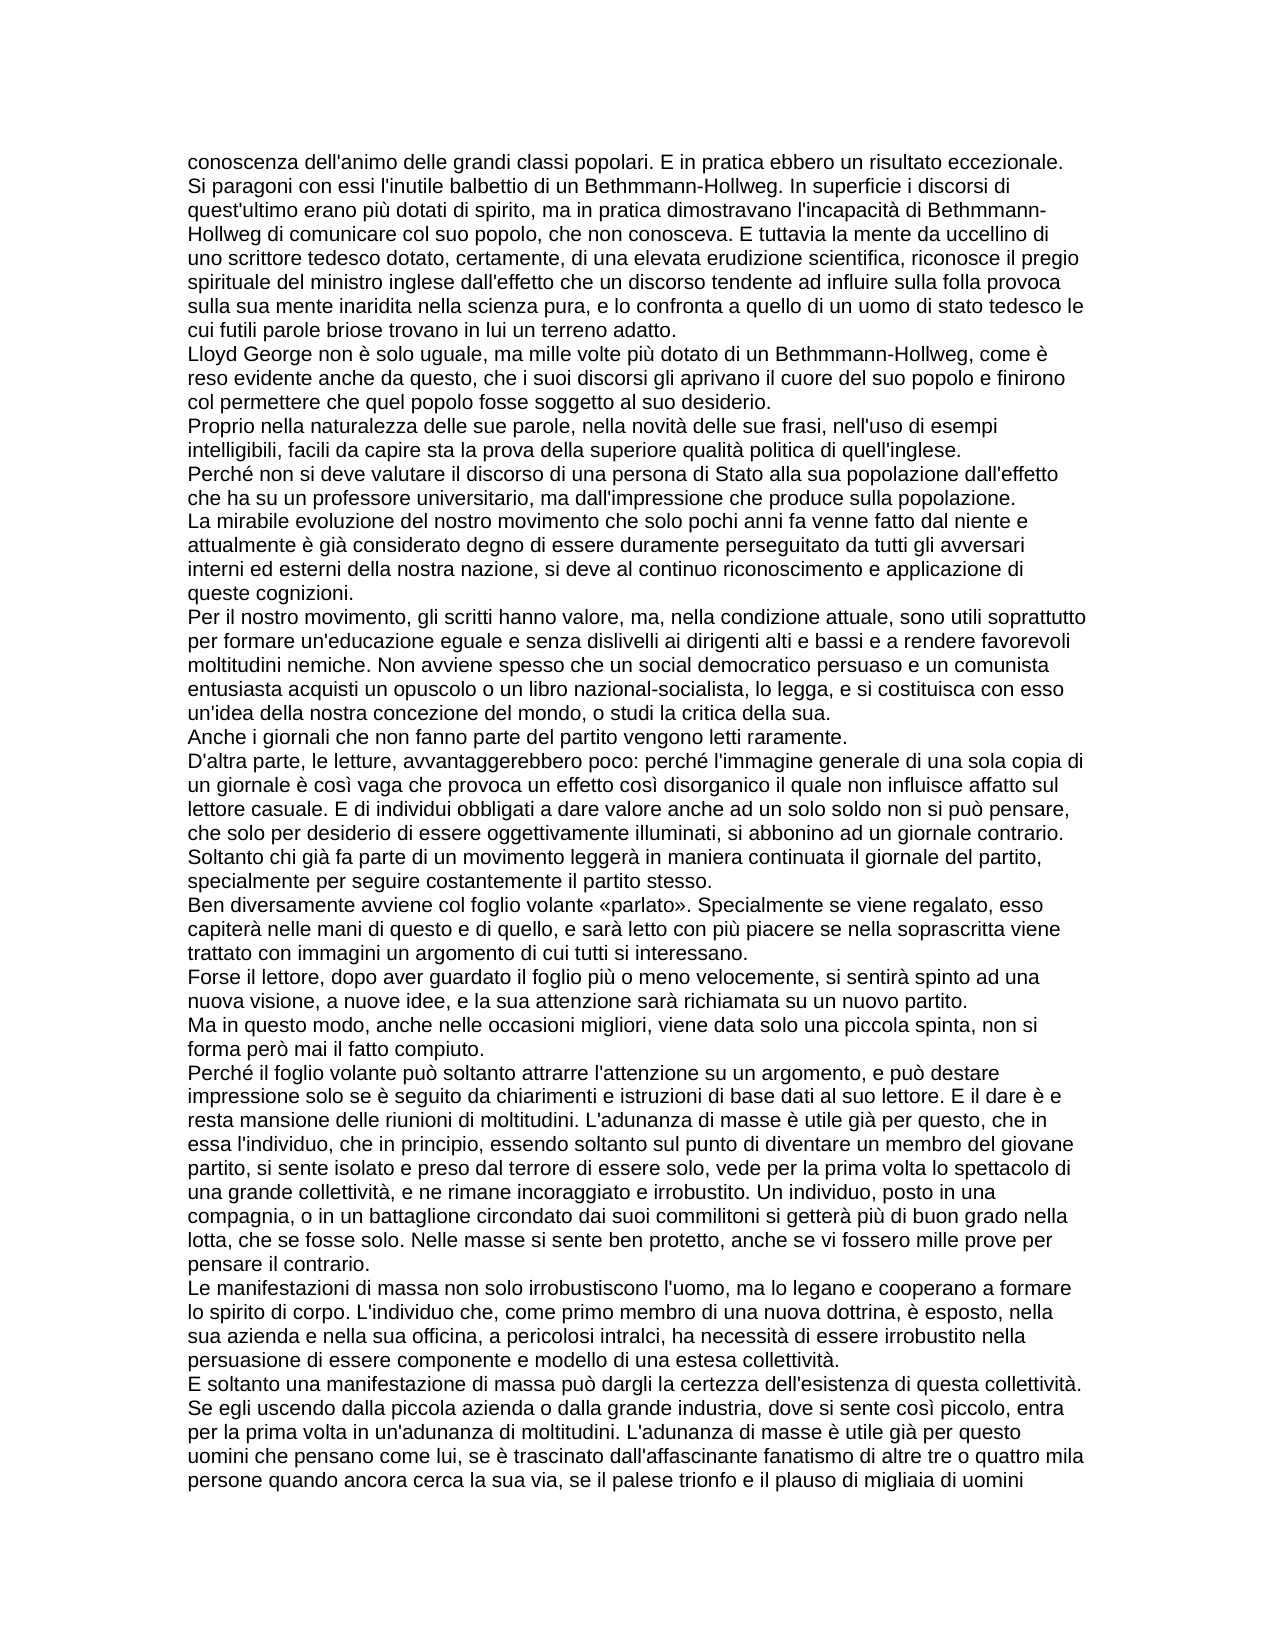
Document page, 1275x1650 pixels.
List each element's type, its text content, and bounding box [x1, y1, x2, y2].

text Per il nostro movimento, gli scritti hanno valore, ma, nella condizione attuale, sono utili soprattutto per formare un'educazione eguale e senza dislivelli ai dirigenti alti e bassi e a rendere favorevoli moltitudini nemiche. Non avviene spesso che un social democratico persuaso e un comunista entusiasta acquisti un opuscolo o un libro nazional-socialista, lo legga, e si costituisca con esso un'idea della nostra concezione del mondo, o studi la critica della sua. [187, 605, 1087, 725]
text D'altra parte, le letture, avvantaggerebbero poco: perché l'immagine generale di una sola copia di un giornale è così vaga che provoca un effetto così disorganico il quale non influisce affatto sul lettore casuale. E di individui obbligati a dare valore anche ad un solo soldo non si può pensare, che solo per desiderio di essere oggettivamente illuminati, si abbonino ad un giornale contrario. Soltanto chi già fa parte di un movimento leggerà in maniera continuata il giornale del partito, specialmente per seguire costantemente il partito stesso. [187, 749, 1087, 893]
text Perché non si deve valutare il discorso di una persona di Stato alla sua popolazione dall'effetto che ha su un professore universitario, ma dall'impressione che produce sulla popolazione. [187, 461, 1087, 509]
text Perché il foglio volante può soltanto attrarre l'attenzione su un argomento, e può destare impressione solo se è seguito da chiarimenti e istruzioni di base dati al suo lettore. E il dare è e resta mansione delle riunioni di moltitudini. L'adunanza di masse è utile già per questo, che in essa l'individuo, che in principio, essendo soltanto sul punto di diventare un membro del giovane partito, si sente isolato e preso dal terrore di essere solo, vede per la prima volta lo spettacolo di una grande collettività, e ne rimane incoraggiato e irrobustito. Un individuo, posto in una compagnia, o in un battaglione circondato dai suoi commilitoni si getterà più di buon grado nella lotta, che se fosse solo. Nelle masse si sente ben protetto, anche se vi fossero mille prove per pensare il contrario. [187, 1060, 1087, 1276]
text Forse il lettore, dopo aver guardato il foglio più o meno velocemente, si sentirà spinto ad una nuova visione, a nuove idee, e la sua attenzione sarà richiamata su un nuovo partito. [187, 964, 1087, 1012]
text conoscenza dell'animo delle grandi classi popolari. E in pratica ebbero un risultato eccezionale. [187, 150, 1087, 174]
text Anche i giornali che non fanno parte del partito vengono letti raramente. [187, 725, 1087, 749]
text Le manifestazioni di massa non solo irrobustiscono l'uomo, ma lo legano e cooperano a formare lo spirito di corpo. L'individuo che, come primo membro di una nuova dottrina, è esposto, nella sua azienda e nella sua officina, a pericolosi intralci, ha necessità di essere irrobustito nella persuasione di essere componente e modello di una estesa collettività. [187, 1276, 1087, 1372]
text La mirabile evoluzione del nostro movimento che solo pochi anni fa venne fatto dal niente e attualmente è già considerato degno di essere duramente perseguitato da tutti gli avversari interni ed esterni della nostra nazione, si deve al continuo riconoscimento e applicazione di queste cognizioni. [187, 509, 1087, 605]
text Lloyd George non è solo uguale, ma mille volte più dotato di un Bethmmann-Hollweg, come è reso evidente anche da questo, che i suoi discorsi gli aprivano il cuore del suo popolo e finirono col permettere che quel popolo fosse soggetto al suo desiderio. [187, 342, 1087, 413]
text E soltanto una manifestazione di massa può dargli la certezza dell'esistenza di questa collettività. Se egli uscendo dalla piccola azienda o dalla grande industria, dove si sente così piccolo, entra per la prima volta in un'adunanza di moltitudini. L'adunanza di masse è utile già per questo uomini che pensano come lui, se è trascinato dall'affascinante fanatismo di altre tre o quattro mila persone quando ancora cerca la sua via, se il palese trionfo e il plauso di migliaia di uomini [187, 1372, 1087, 1492]
text Ben diversamente avviene col foglio volante «parlato». Specialmente se viene regalato, esso capiterà nelle mani di questo e di quello, e sarà letto con più piacere se nella soprascritta viene trattato con immagini un argomento di cui tutti si interessano. [187, 893, 1087, 964]
text Si paragoni con essi l'inutile balbettio di un Bethmmann-Hollweg. In superficie i discorsi di quest'ultimo erano più dotati di spirito, ma in pratica dimostravano l'incapacità di Bethmmann-Hollweg di comunicare col suo popolo, che non conosceva. E tuttavia la mente da uccellino di uno scrittore tedesco dotato, certamente, di una elevata erudizione scientifica, riconosce il pregio spirituale del ministro inglese dall'effetto che un discorso tendente ad influire sulla folla provoca sulla sua mente inaridita nella scienza pura, e lo confronta a quello di un uomo di stato tedesco le cui futili parole briose trovano in lui un terreno adatto. [187, 174, 1087, 342]
text Ma in questo modo, anche nelle occasioni migliori, viene data solo una piccola spinta, non si forma però mai il fatto compiuto. [187, 1012, 1087, 1060]
text Proprio nella naturalezza delle sue parole, nella novità delle sue frasi, nell'uso di esempi intelligibili, facili da capire sta la prova della superiore qualità politica di quell'inglese. [187, 413, 1087, 461]
